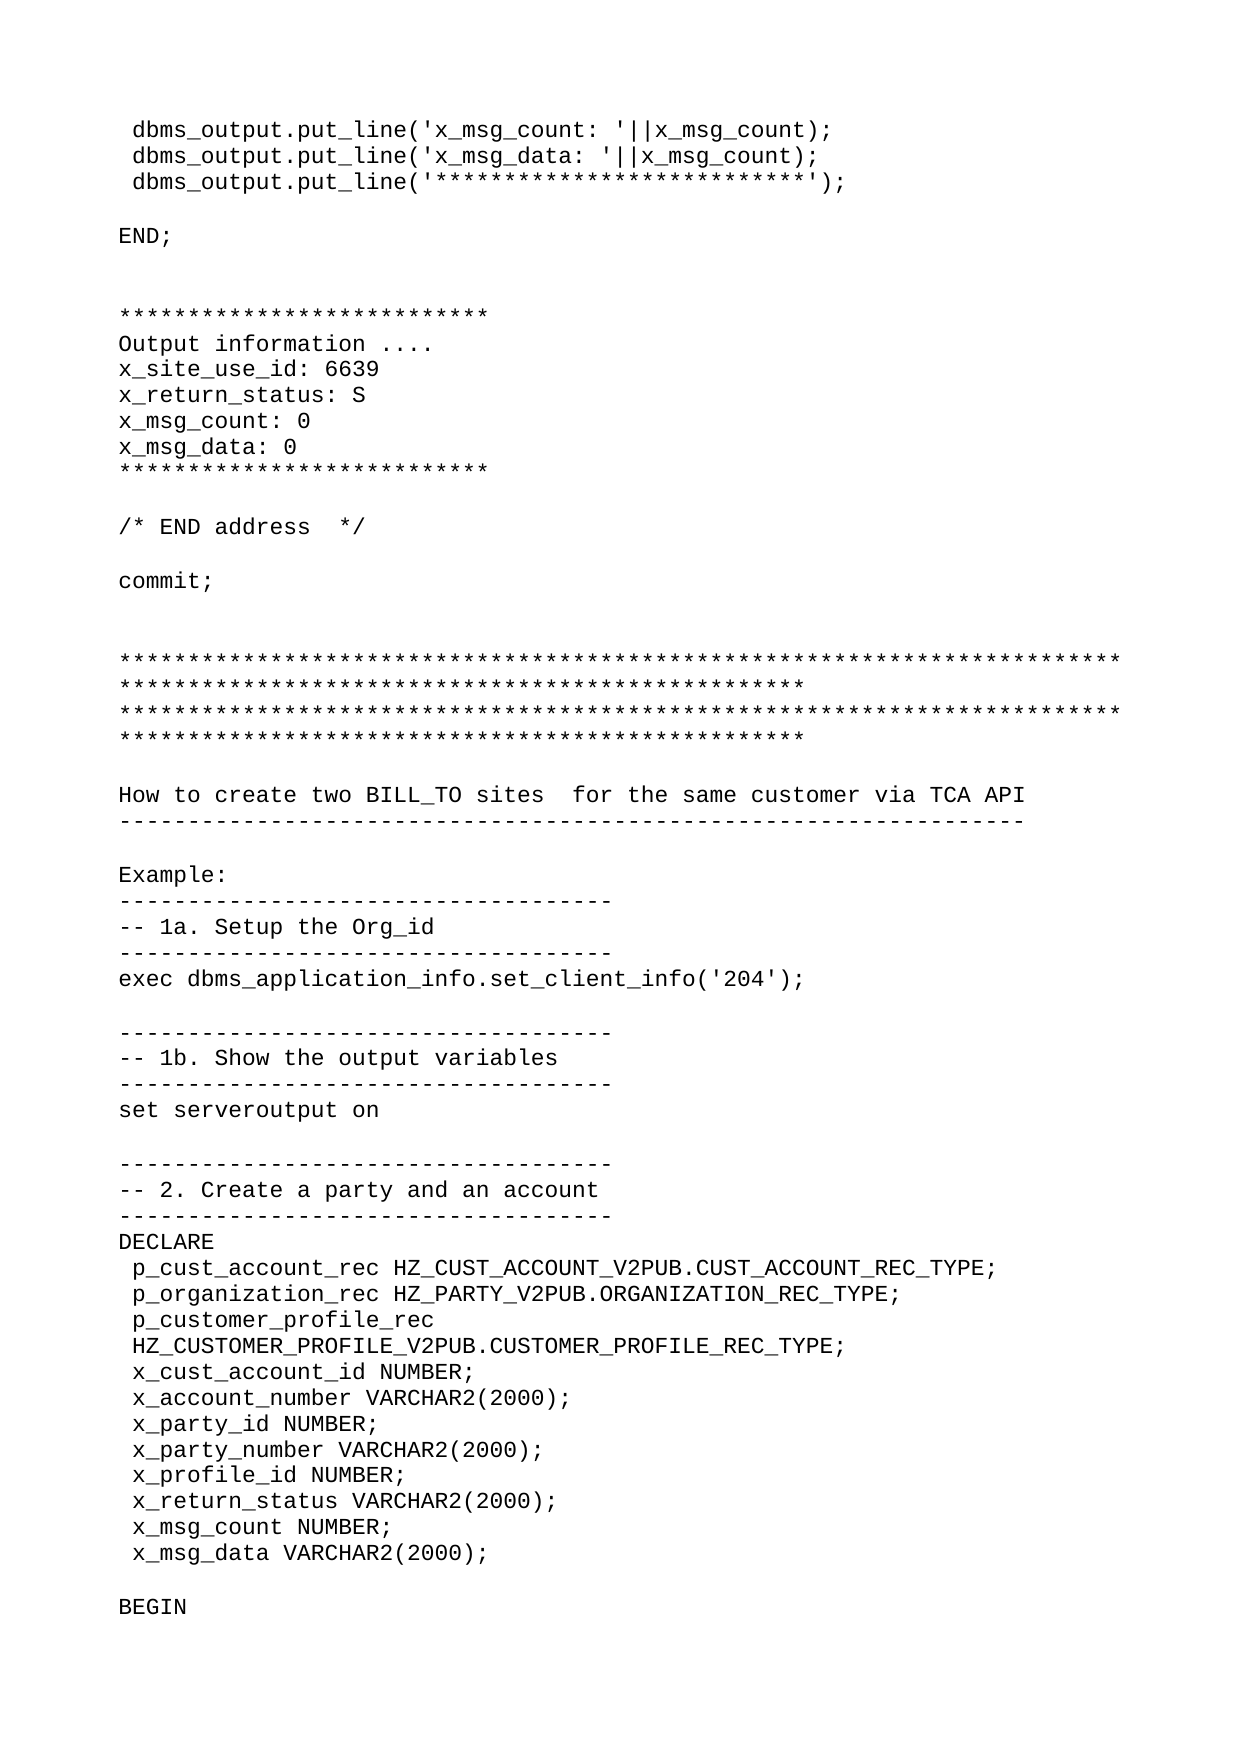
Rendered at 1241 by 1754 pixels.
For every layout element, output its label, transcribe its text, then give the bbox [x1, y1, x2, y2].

text -- 1b. Show the output variables [118, 1047, 1122, 1073]
text x_party_id NUMBER; [118, 1412, 1122, 1438]
text dbms_output.put_line('x_msg_count: '||x_msg_count); [118, 118, 1122, 144]
text *************************** [118, 306, 1122, 332]
text ------------------------------------ [118, 1021, 1122, 1047]
text dbms_output.put_line('***************************'); [118, 170, 1122, 196]
text How to create two BILL_TO sites for the same customer via TCA API [118, 783, 1122, 809]
text -- 2. Create a party and an account [118, 1178, 1122, 1204]
text ------------------------------------ [118, 1153, 1122, 1178]
text END; [118, 224, 1122, 250]
text x_return_status VARCHAR2(2000); [118, 1490, 1122, 1516]
text x_profile_id NUMBER; [118, 1464, 1122, 1490]
text x_msg_data VARCHAR2(2000); [118, 1542, 1122, 1568]
text ------------------------------------------------------------------ [118, 809, 1122, 835]
text ------------------------------------ [118, 941, 1122, 967]
text Example: [118, 863, 1122, 889]
text x_return_status: S [118, 384, 1122, 410]
text BEGIN [118, 1596, 1122, 1622]
text *************************** [118, 462, 1122, 487]
text commit; [118, 569, 1122, 595]
text set serveroutput on [118, 1099, 1122, 1124]
text x_msg_count NUMBER; [118, 1516, 1122, 1542]
text dbms_output.put_line('x_msg_data: '||x_msg_count); [118, 144, 1122, 170]
text exec dbms_application_info.set_client_info('204'); [118, 967, 1122, 993]
text x_msg_count: 0 [118, 410, 1122, 436]
text ------------------------------------ [118, 1204, 1122, 1230]
text x_account_number VARCHAR2(2000); [118, 1386, 1122, 1412]
text Output information .... [118, 332, 1122, 358]
text x_msg_data: 0 [118, 436, 1122, 462]
text *************************************************************************************************************************** [118, 703, 1122, 755]
text p_cust_account_rec HZ_CUST_ACCOUNT_V2PUB.CUST_ACCOUNT_REC_TYPE; [118, 1256, 1122, 1282]
text DECLARE [118, 1230, 1122, 1256]
text HZ_CUSTOMER_PROFILE_V2PUB.CUSTOMER_PROFILE_REC_TYPE; [118, 1334, 1122, 1360]
text /* END address */ [118, 516, 1122, 541]
text x_party_number VARCHAR2(2000); [118, 1438, 1122, 1464]
text ------------------------------------ [118, 889, 1122, 915]
text x_cust_account_id NUMBER; [118, 1360, 1122, 1386]
text p_customer_profile_rec [118, 1308, 1122, 1334]
text *************************************************************************************************************************** [118, 651, 1122, 703]
text p_organization_rec HZ_PARTY_V2PUB.ORGANIZATION_REC_TYPE; [118, 1282, 1122, 1308]
text x_site_use_id: 6639 [118, 358, 1122, 384]
text ------------------------------------ [118, 1073, 1122, 1099]
text -- 1a. Setup the Org_id [118, 915, 1122, 941]
